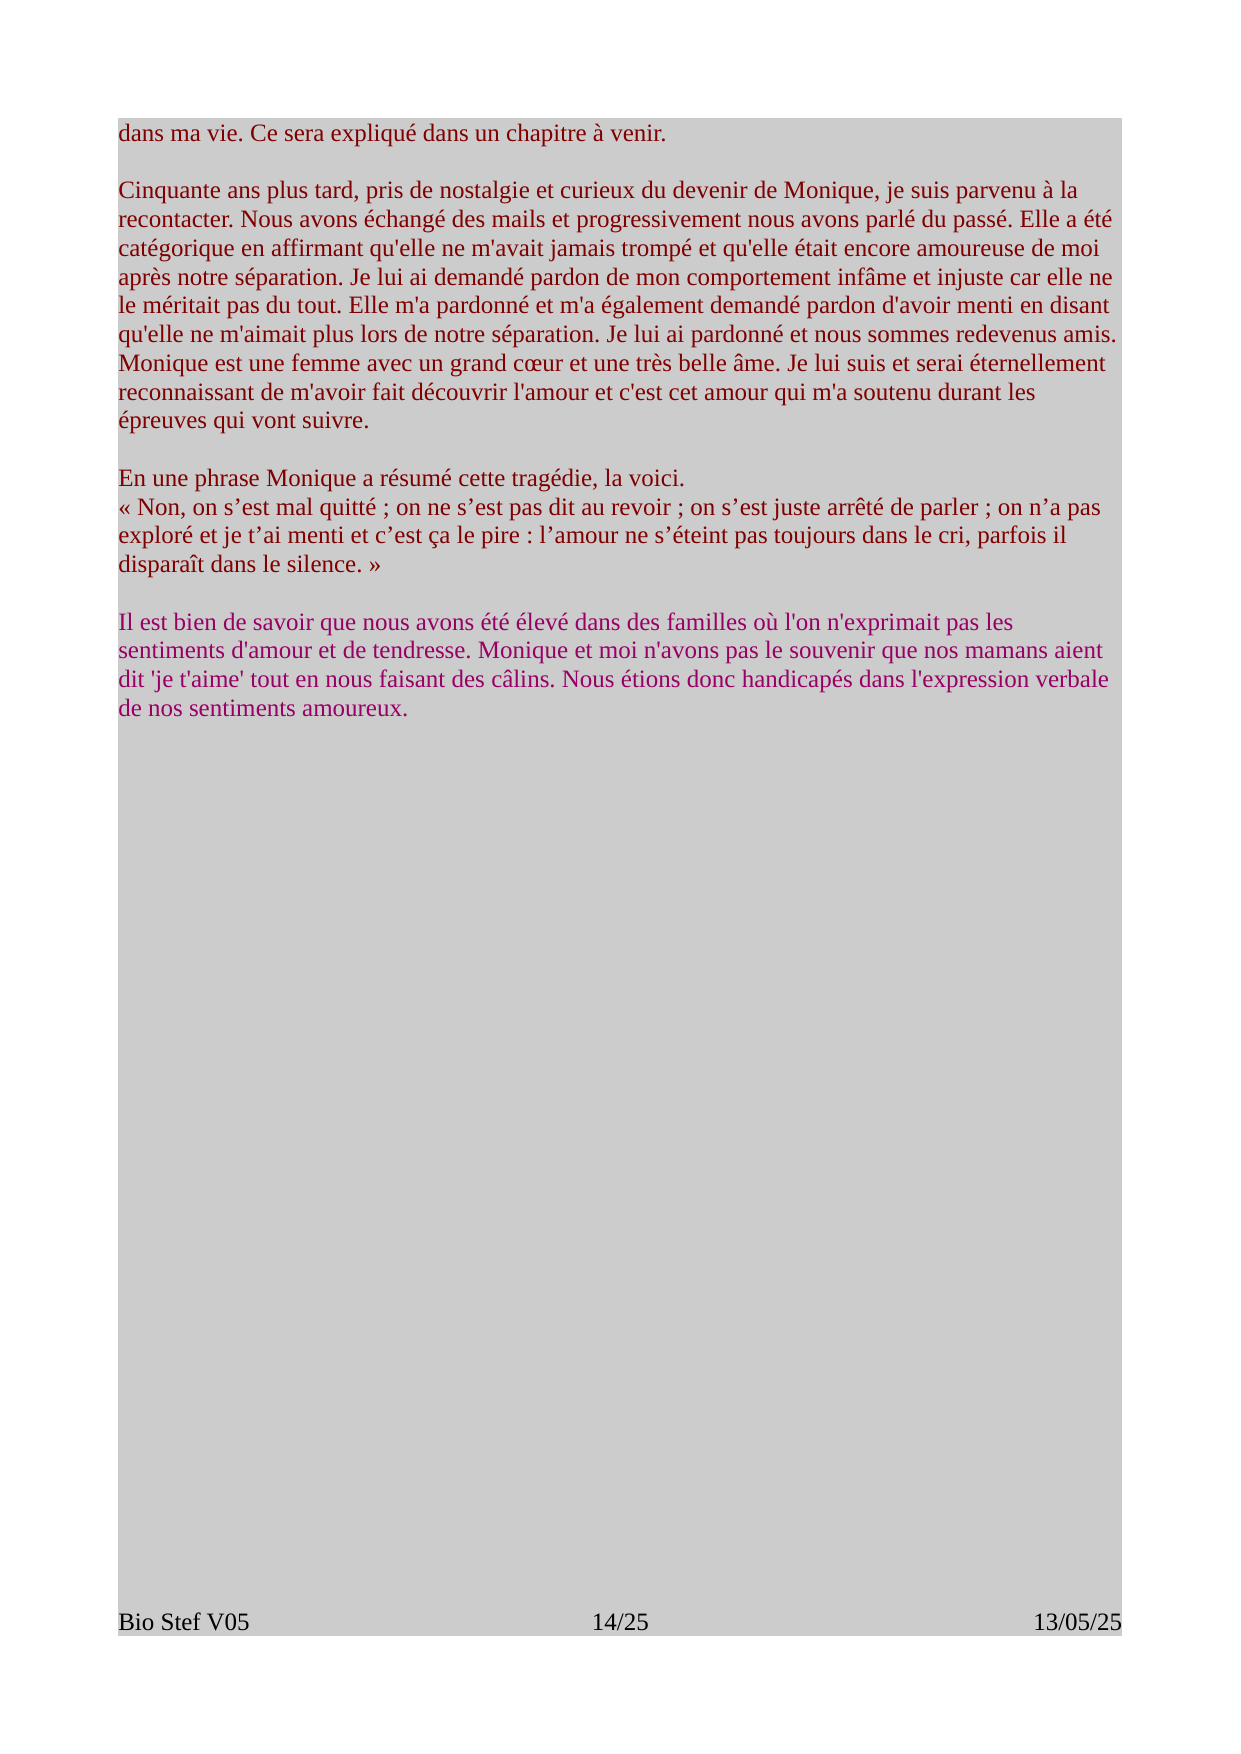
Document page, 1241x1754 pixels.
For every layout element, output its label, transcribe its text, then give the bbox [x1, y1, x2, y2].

text « Non, on s’est mal quitté ; on ne s’est pas dit au revoir ; on s’est juste arrêté de parler ; on n’a pas exploré et je t’ai menti et c’est ça le pire : l’amour ne s’éteint pas toujours dans le cri, parfois il disparaît dans le silence. » [118, 492, 1122, 578]
text Monique est une femme avec un grand cœur et une très belle âme. Je lui suis et serai éternellement reconnaissant de m'avoir fait découvrir l'amour et c'est cet amour qui m'a soutenu durant les épreuves qui vont suivre. [118, 348, 1122, 434]
text Cinquante ans plus tard, pris de nostalgie et curieux du devenir de Monique, je suis parvenu à la recontacter. Nous avons échangé des mails et progressivement nous avons parlé du passé. Elle a été catégorique en affirmant qu'elle ne m'avait jamais trompé et qu'elle était encore amoureuse de moi après notre séparation. Je lui ai demandé pardon de mon comportement infâme et injuste car elle ne le méritait pas du tout. Elle m'a pardonné et m'a également demandé pardon d'avoir menti en disant qu'elle ne m'aimait plus lors de notre séparation. Je lui ai pardonné et nous sommes redevenus amis. [118, 176, 1122, 348]
text Il est bien de savoir que nous avons été élevé dans des familles où l'on n'exprimait pas les sentiments d'amour et de tendresse. Monique et moi n'avons pas le souvenir que nos mamans aient dit 'je t'aime' tout en nous faisant des câlins. Nous étions donc handicapés dans l'expression verbale de nos sentiments amoureux. [118, 607, 1122, 722]
text dans ma vie. Ce sera expliqué dans un chapitre à venir. [118, 118, 1122, 147]
text En une phrase Monique a résumé cette tragédie, la voici. [118, 463, 1122, 492]
